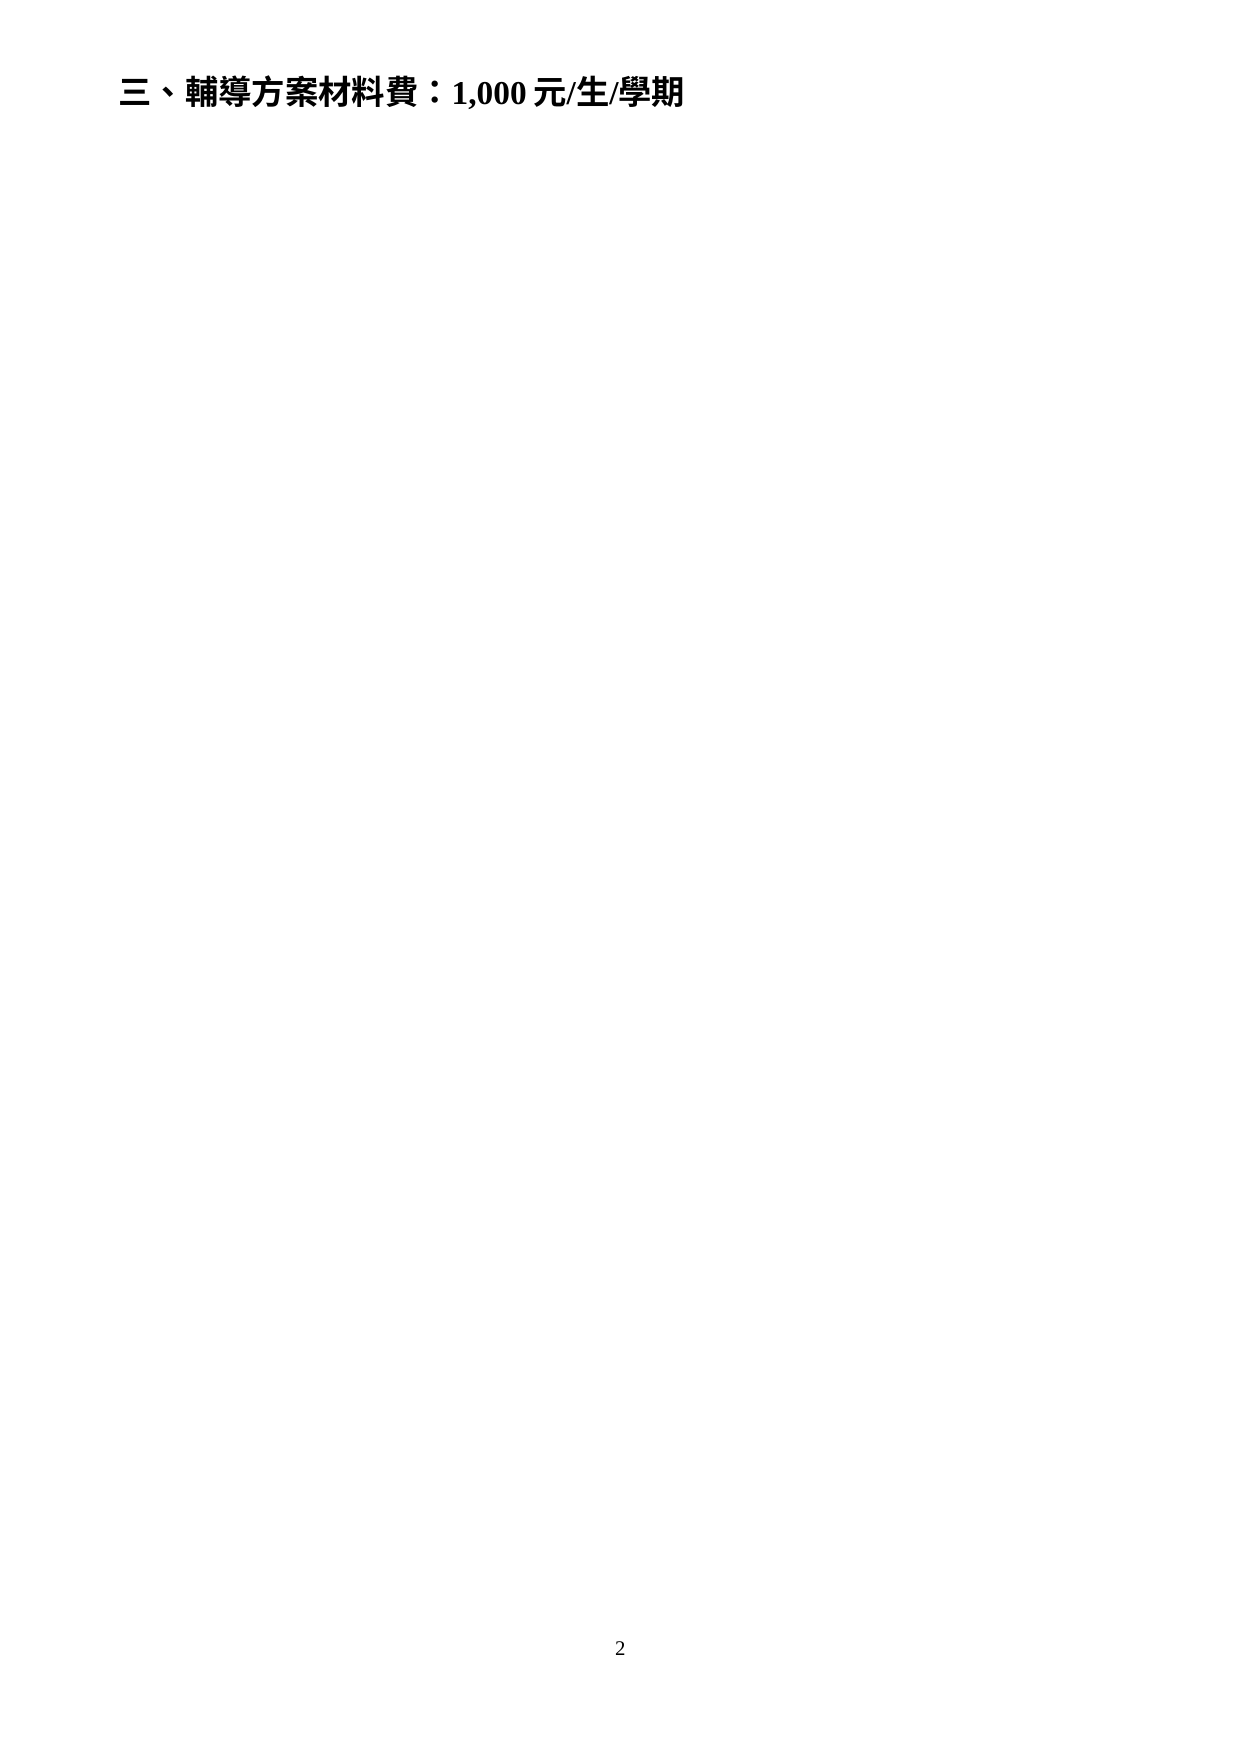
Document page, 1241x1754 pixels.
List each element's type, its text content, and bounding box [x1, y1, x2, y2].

text 三、輔導方案材料費：1,000元/生/學期 [118, 66, 1122, 114]
